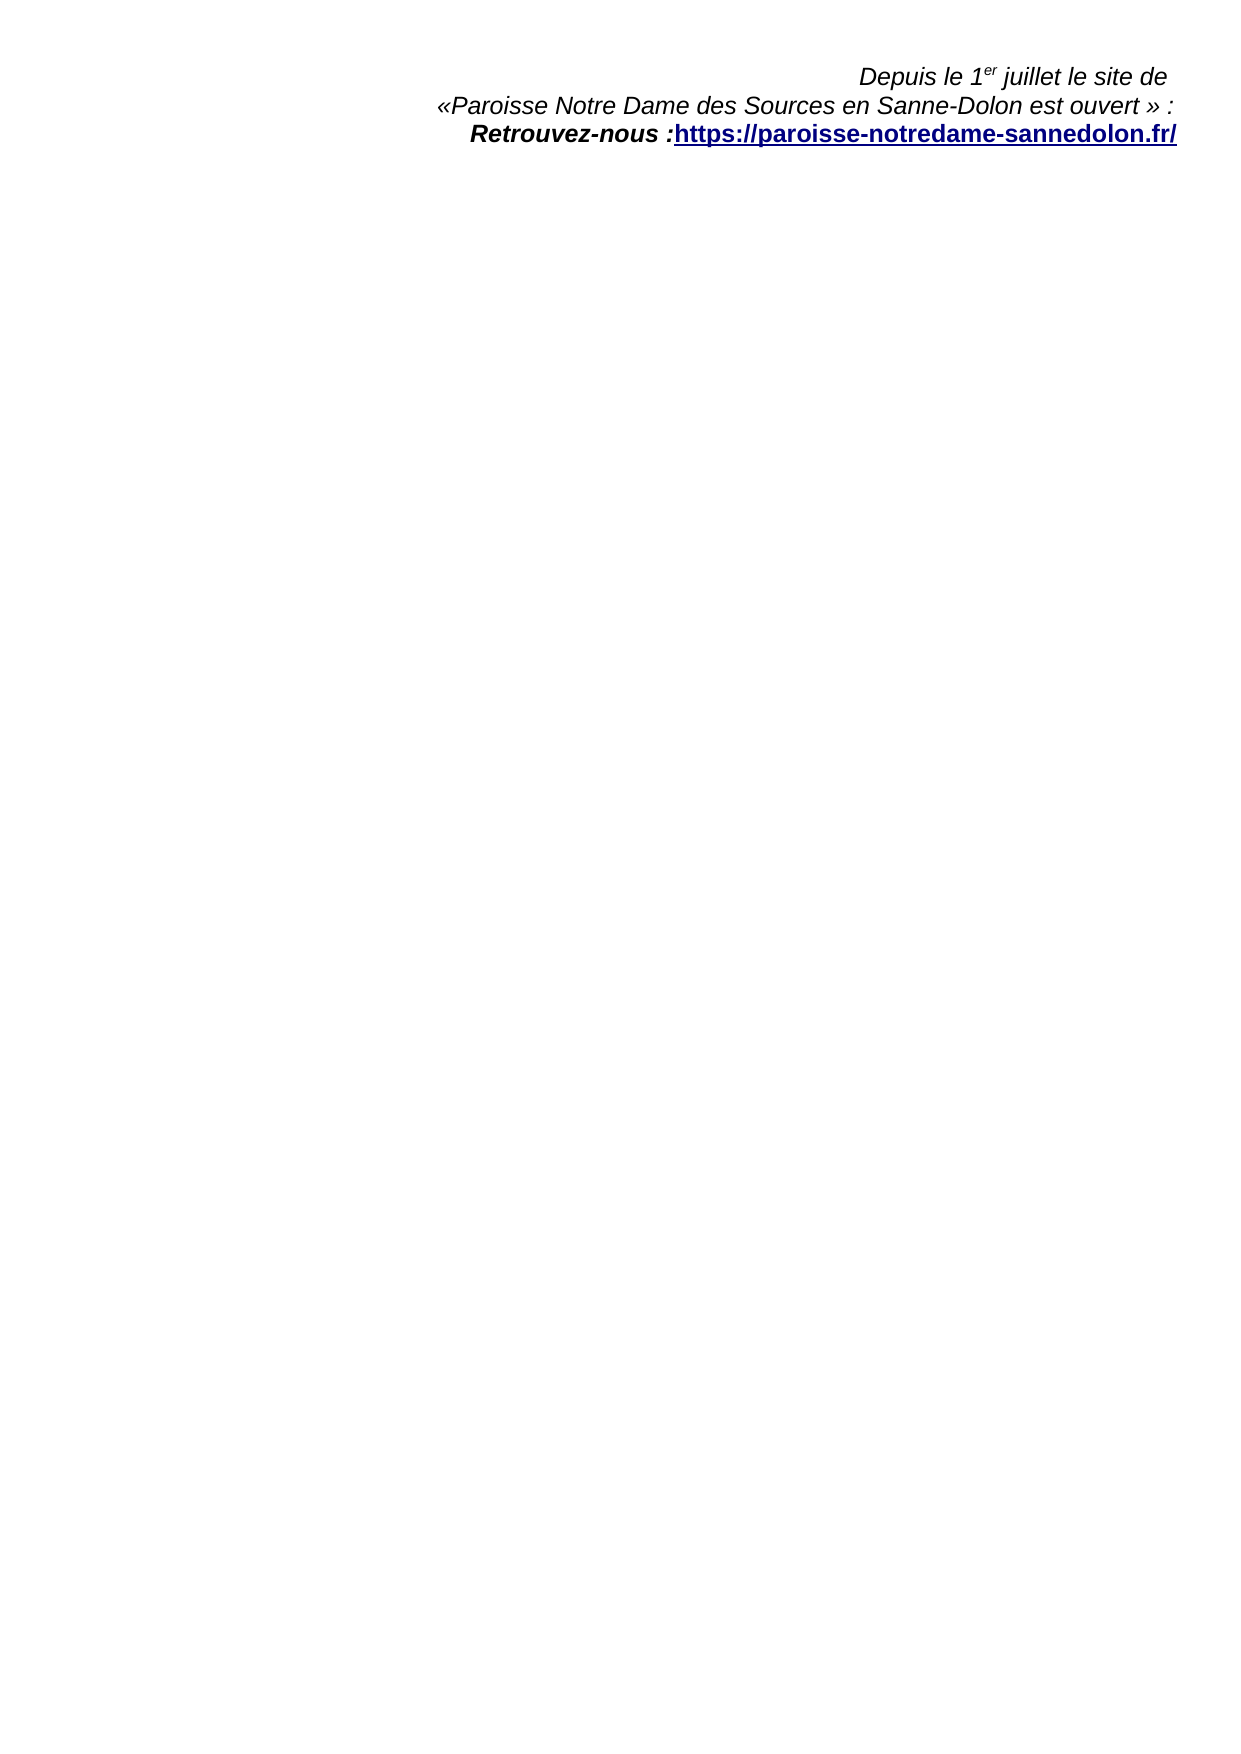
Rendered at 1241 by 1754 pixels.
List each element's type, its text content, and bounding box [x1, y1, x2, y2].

text Retrouvez-nous :https://paroisse-notredame-sannedolon.fr/ [63, 119, 1177, 148]
text Depuis le 1er juillet le site de «Paroisse Notre Dame des Sources en Sanne-Dolon est ouvert » : [63, 62, 1177, 119]
